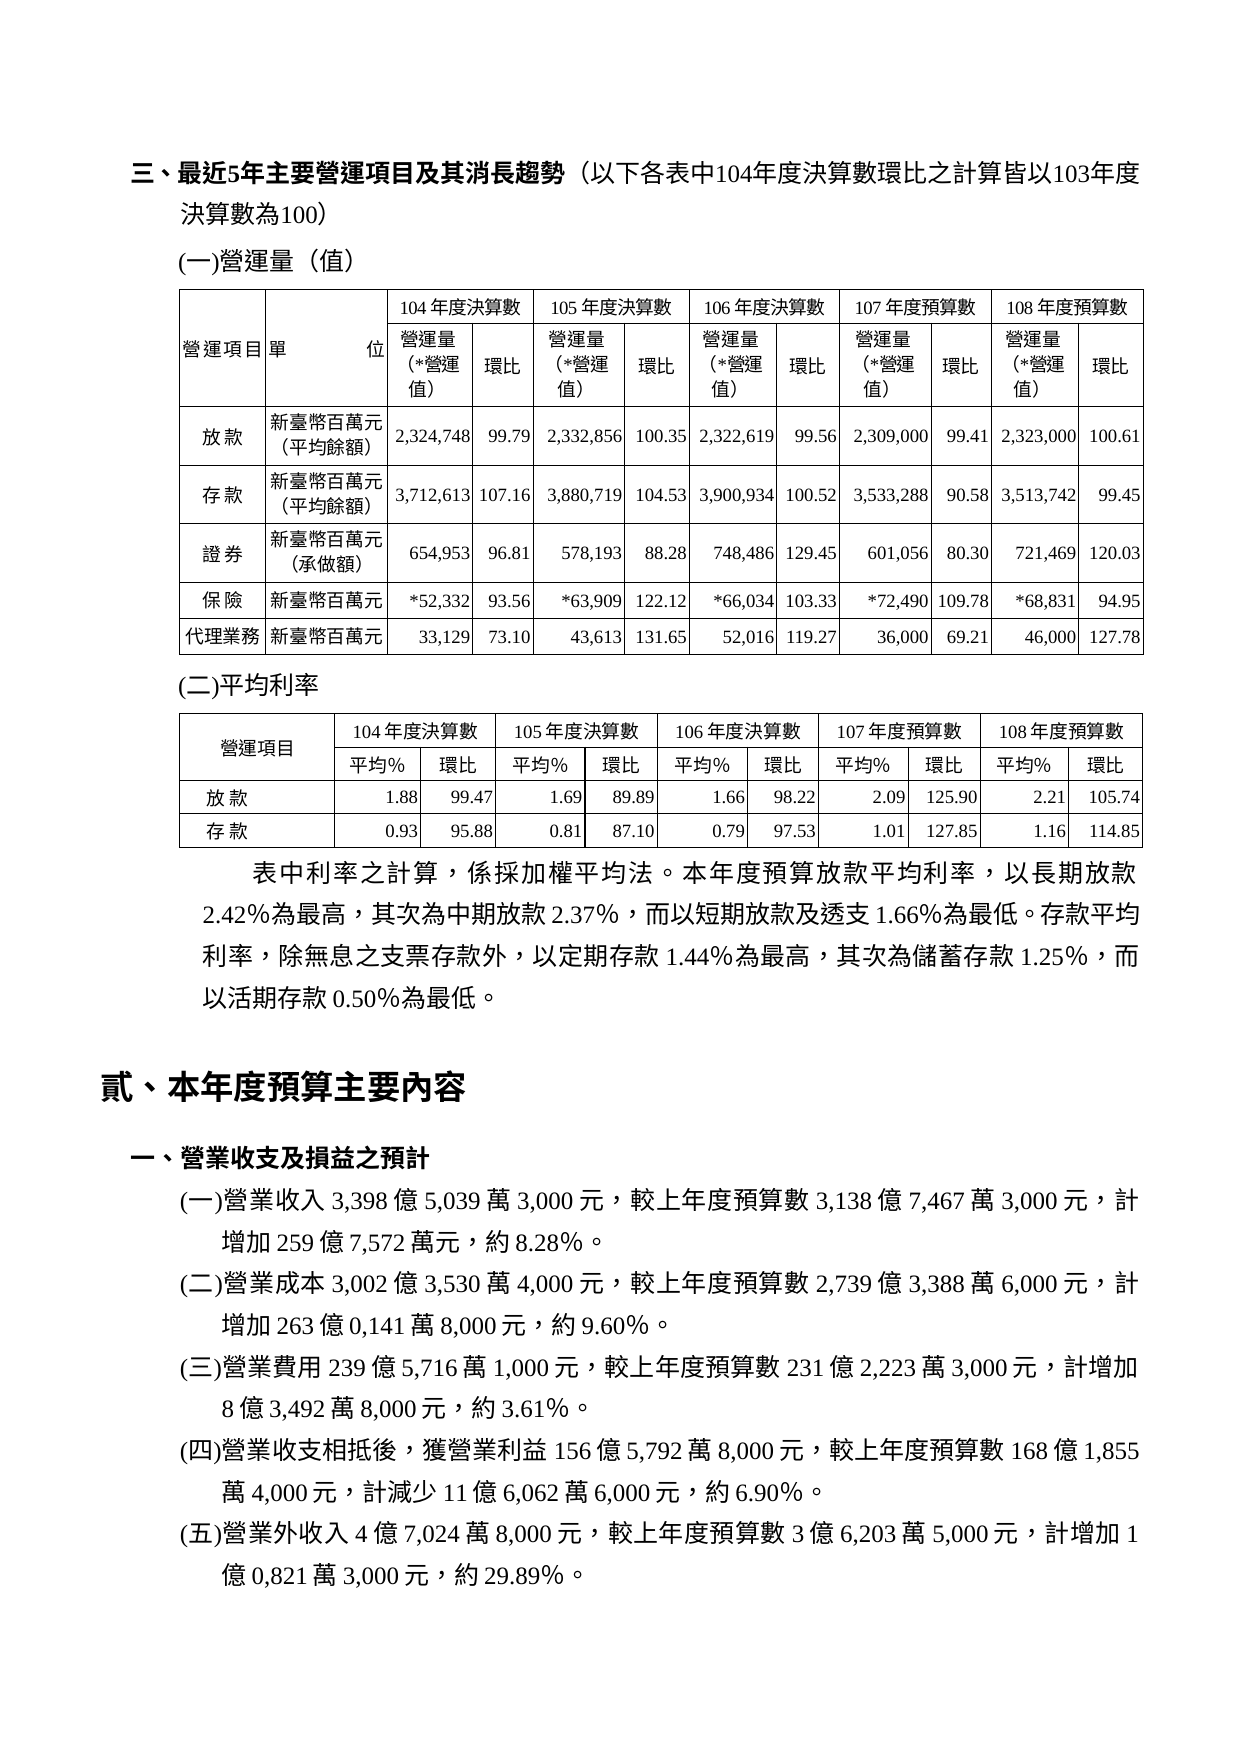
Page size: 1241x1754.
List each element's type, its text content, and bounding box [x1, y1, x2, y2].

text (四)營業收支相抵後，獲營業利益156億5,792萬8,000元，較上年度預算數168億1,855萬4,000元，計減少11億6,062萬6,000元，約6.90％。 [179, 1425, 1140, 1508]
table_cell 99.45 [1079, 466, 1143, 523]
table_cell 證 券 [180, 524, 265, 582]
table_cell 1.66 [658, 781, 747, 813]
table_cell 103.33 [777, 583, 839, 618]
table_cell 93.56 [473, 583, 533, 618]
table_cell 0.79 [658, 814, 747, 847]
table_cell 120.03 [1079, 524, 1143, 582]
table_cell 環比 [777, 324, 839, 406]
table_cell 721,469 [992, 524, 1078, 582]
table_cell 2,324,748 [388, 407, 472, 465]
table_header 104年度決算數 [388, 290, 533, 323]
table_cell 69.21 [932, 619, 991, 654]
table_header 105年度決算數 [496, 714, 657, 747]
table_cell *68,831 [992, 583, 1078, 618]
table_cell 100.52 [777, 466, 839, 523]
table_cell 95.88 [421, 814, 495, 847]
table_cell 3,880,719 [534, 466, 624, 523]
table_cell *52,332 [388, 583, 472, 618]
table_cell 52,016 [690, 619, 776, 654]
text (二)平均利率 [178, 667, 1140, 701]
table_cell 99.56 [777, 407, 839, 465]
table_cell 環比 [586, 748, 657, 780]
text (一)營業收入3,398億5,039萬3,000元，較上年度預算數3,138億7,467萬3,000元，計增加259億7,572萬元，約8.28％。 [179, 1175, 1140, 1258]
text (五)營業外收入4億7,024萬8,000元，較上年度預算數3億6,203萬5,000元，計增加1億0,821萬3,000元，約29.89％。 [179, 1508, 1140, 1592]
table_cell 存 款 [180, 814, 334, 847]
table_cell 119.27 [777, 619, 839, 654]
text (三)營業費用239億5,716萬1,000元，較上年度預算數231億2,223萬3,000元，計增加8億3,492萬8,000元，約3.61％。 [179, 1342, 1140, 1425]
table_cell 放 款 [180, 407, 265, 465]
table_cell 2.21 [981, 781, 1068, 813]
table_cell 1.69 [496, 781, 584, 813]
table_header 106年度決算數 [690, 290, 839, 323]
table_cell 平均％ [335, 748, 420, 780]
table_cell 0.93 [335, 814, 420, 847]
table_cell 平均％ [496, 748, 584, 780]
table_cell 新臺幣百萬元 [266, 583, 387, 618]
table_cell 98.22 [748, 781, 818, 813]
table_cell 營運量 （*營運值） [840, 324, 931, 406]
table_cell 1.01 [819, 814, 908, 847]
table_cell 104.53 [625, 466, 689, 523]
table_cell 100.61 [1079, 407, 1143, 465]
table_cell 601,056 [840, 524, 931, 582]
table_cell 3,900,934 [690, 466, 776, 523]
table_cell 127.85 [909, 814, 980, 847]
table_cell 3,712,613 [388, 466, 472, 523]
table_cell 環比 [909, 748, 980, 780]
subtitle 三、最近5年主要營運項目及其消長趨勢（以下各表中104年度決算數環比之計算皆以103年度決算數為100） [130, 148, 1140, 231]
table_cell 環比 [473, 324, 533, 406]
table_cell 33,129 [388, 619, 472, 654]
table_cell 43,613 [534, 619, 624, 654]
table_cell 新臺幣百萬元 （平均餘額） [266, 407, 387, 465]
table_cell 578,193 [534, 524, 624, 582]
table_cell 2,323,000 [992, 407, 1078, 465]
table_header 營運項目 [180, 290, 265, 406]
table_cell 環比 [932, 324, 991, 406]
table_header 單位 [266, 290, 387, 406]
table_cell 環比 [748, 748, 818, 780]
table_cell 平均％ [819, 748, 908, 780]
table_cell 3,513,742 [992, 466, 1078, 523]
table_cell 46,000 [992, 619, 1078, 654]
table_header 107年度預算數 [840, 290, 991, 323]
table_cell 129.45 [777, 524, 839, 582]
table_cell 新臺幣百萬元 [266, 619, 387, 654]
table_header 107年度預算數 [819, 714, 980, 747]
table_cell 環比 [1069, 748, 1142, 780]
table_cell 2,332,856 [534, 407, 624, 465]
subtitle 貳、本年度預算主要內容 [100, 1061, 1140, 1109]
table_cell *72,490 [840, 583, 931, 618]
table_cell 99.47 [421, 781, 495, 813]
table_cell 平均％ [658, 748, 747, 780]
table_cell 營運量 （*營運值） [690, 324, 776, 406]
table_cell 2,322,619 [690, 407, 776, 465]
table_cell 100.35 [625, 407, 689, 465]
table_cell 105.74 [1069, 781, 1142, 813]
table_header 106年度決算數 [658, 714, 818, 747]
table_cell 新臺幣百萬元 （平均餘額） [266, 466, 387, 523]
table_cell 營運量 （*營運值） [388, 324, 472, 406]
table_cell 127.78 [1079, 619, 1143, 654]
table_cell 代理業務 [180, 619, 265, 654]
table_cell 環比 [1079, 324, 1143, 406]
table_cell 114.85 [1069, 814, 1142, 847]
table_cell 131.65 [625, 619, 689, 654]
table_cell 99.79 [473, 407, 533, 465]
table_cell 654,953 [388, 524, 472, 582]
table_header 104年度決算數 [335, 714, 495, 747]
text 表中利率之計算，係採加權平均法。本年度預算放款平均利率，以長期放款2.42％為最高，其次為中期放款2.37％，而以短期放款及透支1.66％為最低。存款平均利率，除無息之支票存款外，以定期存款1.44％為最高，其次為儲蓄存款1.25％，而以活期存款0.50％為最低。 [202, 848, 1140, 1014]
table_cell 109.78 [932, 583, 991, 618]
table_cell 125.90 [909, 781, 980, 813]
table_cell 平均％ [981, 748, 1068, 780]
table_cell 營運量 （*營運值） [534, 324, 624, 406]
text (二)營業成本3,002億3,530萬4,000元，較上年度預算數2,739億3,388萬6,000元，計增加263億0,141萬8,000元，約9.60％。 [179, 1258, 1140, 1342]
table_header 105年度決算數 [534, 290, 689, 323]
table_header 營運項目 [180, 714, 334, 780]
table_cell 122.12 [625, 583, 689, 618]
table_cell 87.10 [586, 814, 657, 847]
table_cell 營運量 （*營運值） [992, 324, 1078, 406]
table_cell 96.81 [473, 524, 533, 582]
table_cell 1.16 [981, 814, 1068, 847]
table_cell *63,909 [534, 583, 624, 618]
subtitle 一、營業收支及損益之預計 [130, 1133, 1140, 1175]
table_cell *66,034 [690, 583, 776, 618]
table_header 108年度預算數 [992, 290, 1143, 323]
table_header 108年度預算數 [981, 714, 1142, 747]
table_cell 1.88 [335, 781, 420, 813]
table_cell 73.10 [473, 619, 533, 654]
table_cell 89.89 [586, 781, 657, 813]
table_cell 新臺幣百萬元 （承做額） [266, 524, 387, 582]
table_cell 環比 [421, 748, 495, 780]
table_cell 99.41 [932, 407, 991, 465]
table_cell 3,533,288 [840, 466, 931, 523]
table_cell 環比 [625, 324, 689, 406]
table_cell 748,486 [690, 524, 776, 582]
text (一)營運量（值） [178, 243, 1140, 277]
table_cell 0.81 [496, 814, 584, 847]
table_cell 2,309,000 [840, 407, 931, 465]
table_cell 保 險 [180, 583, 265, 618]
table_cell 36,000 [840, 619, 931, 654]
table_cell 80.30 [932, 524, 991, 582]
table_cell 放 款 [180, 781, 334, 813]
table_cell 存 款 [180, 466, 265, 523]
table_cell 2.09 [819, 781, 908, 813]
table_cell 107.16 [473, 466, 533, 523]
table_cell 94.95 [1079, 583, 1143, 618]
table_cell 88.28 [625, 524, 689, 582]
table_cell 97.53 [748, 814, 818, 847]
table_cell 90.58 [932, 466, 991, 523]
